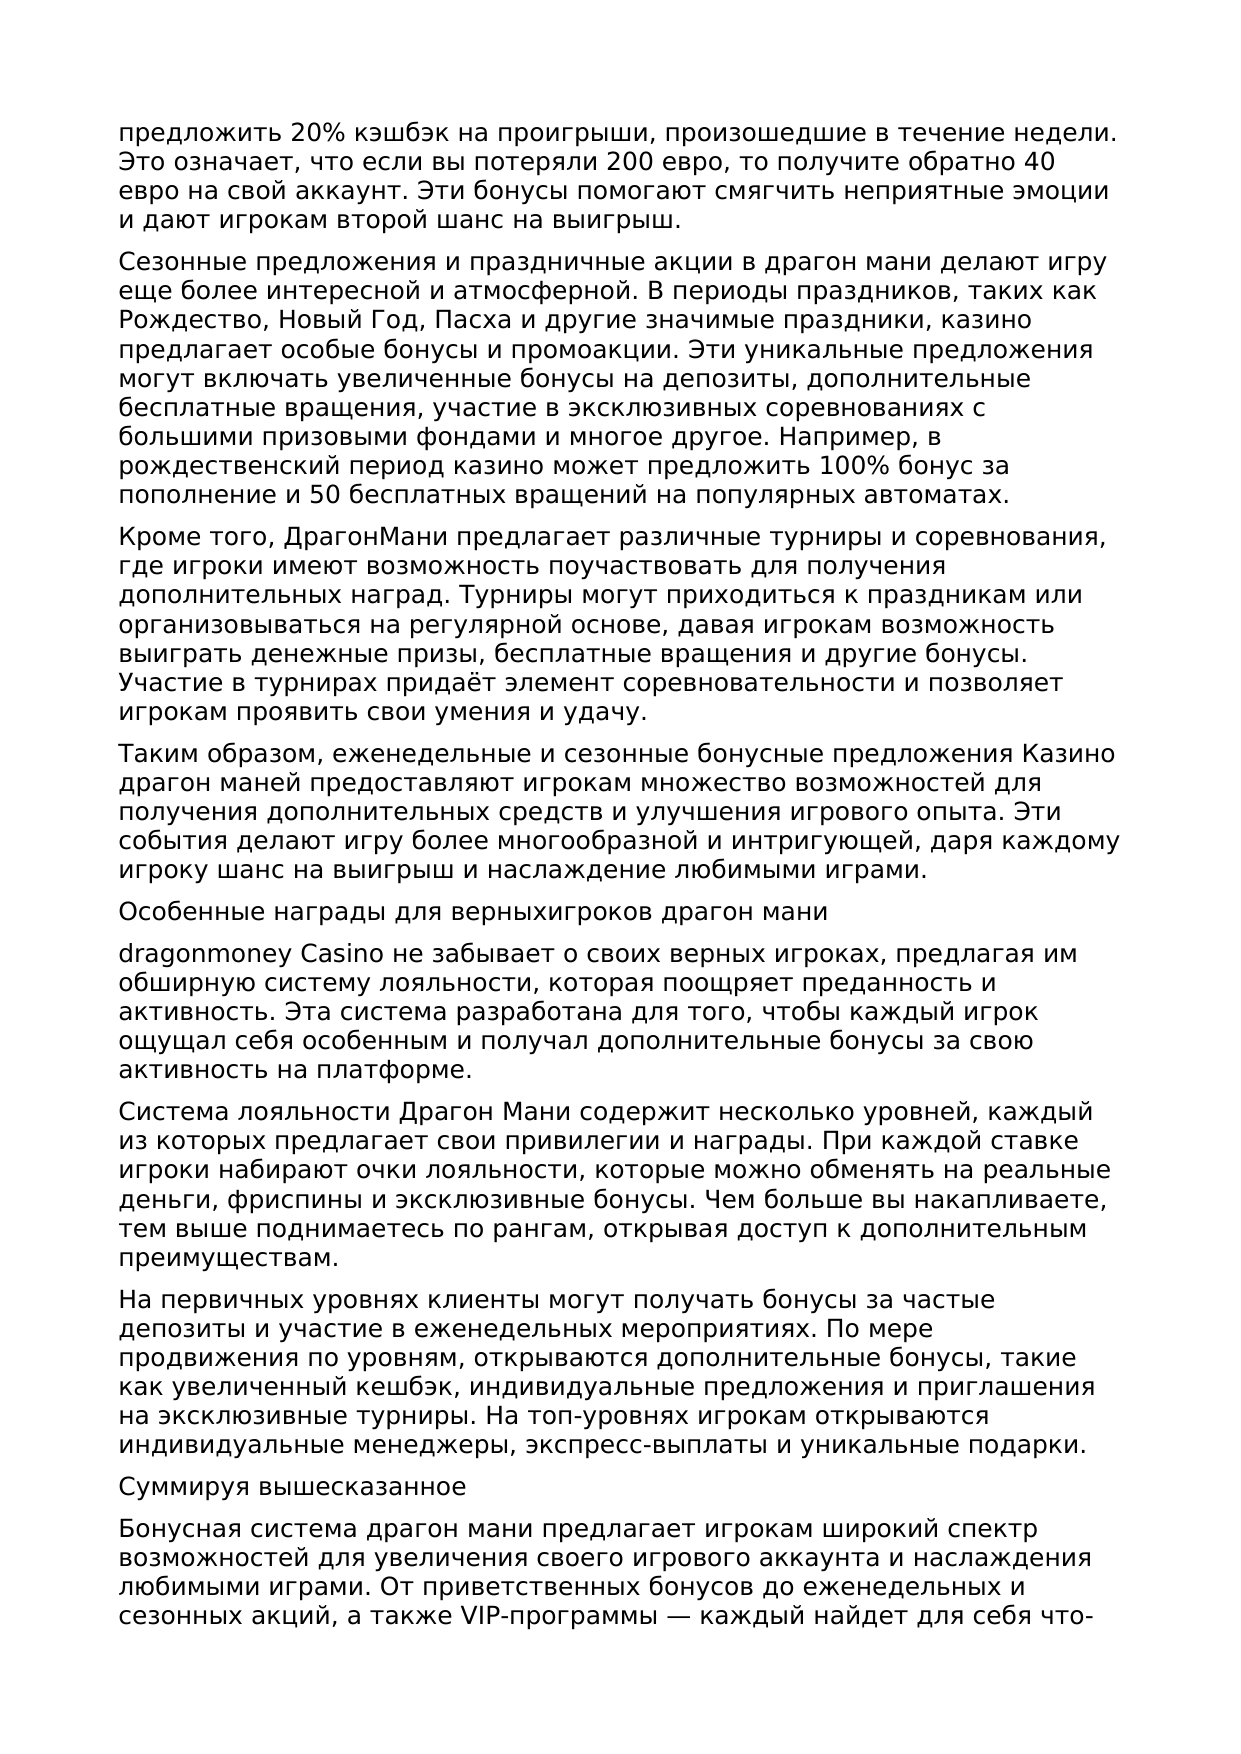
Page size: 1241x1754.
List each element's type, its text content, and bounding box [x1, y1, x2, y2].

text Сезонные предложения и праздничные акции в драгон мани делают игру еще более интересной и атмосферной. В периоды праздников, таких как Рождество, Новый Год, Пасха и другие значимые праздники, казино предлагает особые бонусы и промоакции. Эти уникальные предложения могут включать увеличенные бонусы на депозиты, дополнительные бесплатные вращения, участие в эксклюзивных соревнованиях с большими призовыми фондами и многое другое. Например, в рождественский период казино может предложить 100% бонус за пополнение и 50 бесплатных вращений на популярных автоматах. [118, 247, 1122, 510]
text Бонусная система драгон мани предлагает игрокам широкий спектр возможностей для увеличения своего игрового аккаунта и наслаждения любимыми играми. От приветственных бонусов до еженедельных и сезонных акций, а также VIP-программы — каждый найдет для себя что- [118, 1514, 1122, 1631]
text Особенные награды для верныхигроков драгон мани [118, 897, 1122, 926]
text предложить 20% кэшбэк на проигрыши, произошедшие в течение недели. Это означает, что если вы потеряли 200 евро, то получите обратно 40 евро на свой аккаунт. Эти бонусы помогают смягчить неприятные эмоции и дают игрокам второй шанс на выигрыш. [118, 118, 1122, 235]
text dragonmoney Casino не забывает о своих верных игроках, предлагая им обширную систему лояльности, которая поощряет преданность и активность. Эта система разработана для того, чтобы каждый игрок ощущал себя особенным и получал дополнительные бонусы за свою активность на платформе. [118, 939, 1122, 1085]
text Таким образом, еженедельные и сезонные бонусные предложения Казино драгон маней предоставляют игрокам множество возможностей для получения дополнительных средств и улучшения игрового опыта. Эти события делают игру более многообразной и интригующей, даря каждому игроку шанс на выигрыш и наслаждение любимыми играми. [118, 739, 1122, 885]
text Суммируя вышесказанное [118, 1472, 1122, 1501]
text Система лояльности Драгон Мани содержит несколько уровней, каждый из которых предлагает свои привилегии и награды. При каждой ставке игроки набирают очки лояльности, которые можно обменять на реальные деньги, фриспины и эксклюзивные бонусы. Чем больше вы накапливаете, тем выше поднимаетесь по рангам, открывая доступ к дополнительным преимуществам. [118, 1097, 1122, 1272]
text На первичных уровнях клиенты могут получать бонусы за частые депозиты и участие в еженедельных мероприятиях. По мере продвижения по уровням, открываются дополнительные бонусы, такие как увеличенный кешбэк, индивидуальные предложения и приглашения на эксклюзивные турниры. На топ-уровнях игрокам открываются индивидуальные менеджеры, экспресс-выплаты и уникальные подарки. [118, 1285, 1122, 1460]
text Кроме того, ДрагонМани предлагает различные турниры и соревнования, где игроки имеют возможность поучаствовать для получения дополнительных наград. Турниры могут приходиться к праздникам или организовываться на регулярной основе, давая игрокам возможность выиграть денежные призы, бесплатные вращения и другие бонусы. Участие в турнирах придаёт элемент соревновательности и позволяет игрокам проявить свои умения и удачу. [118, 522, 1122, 726]
